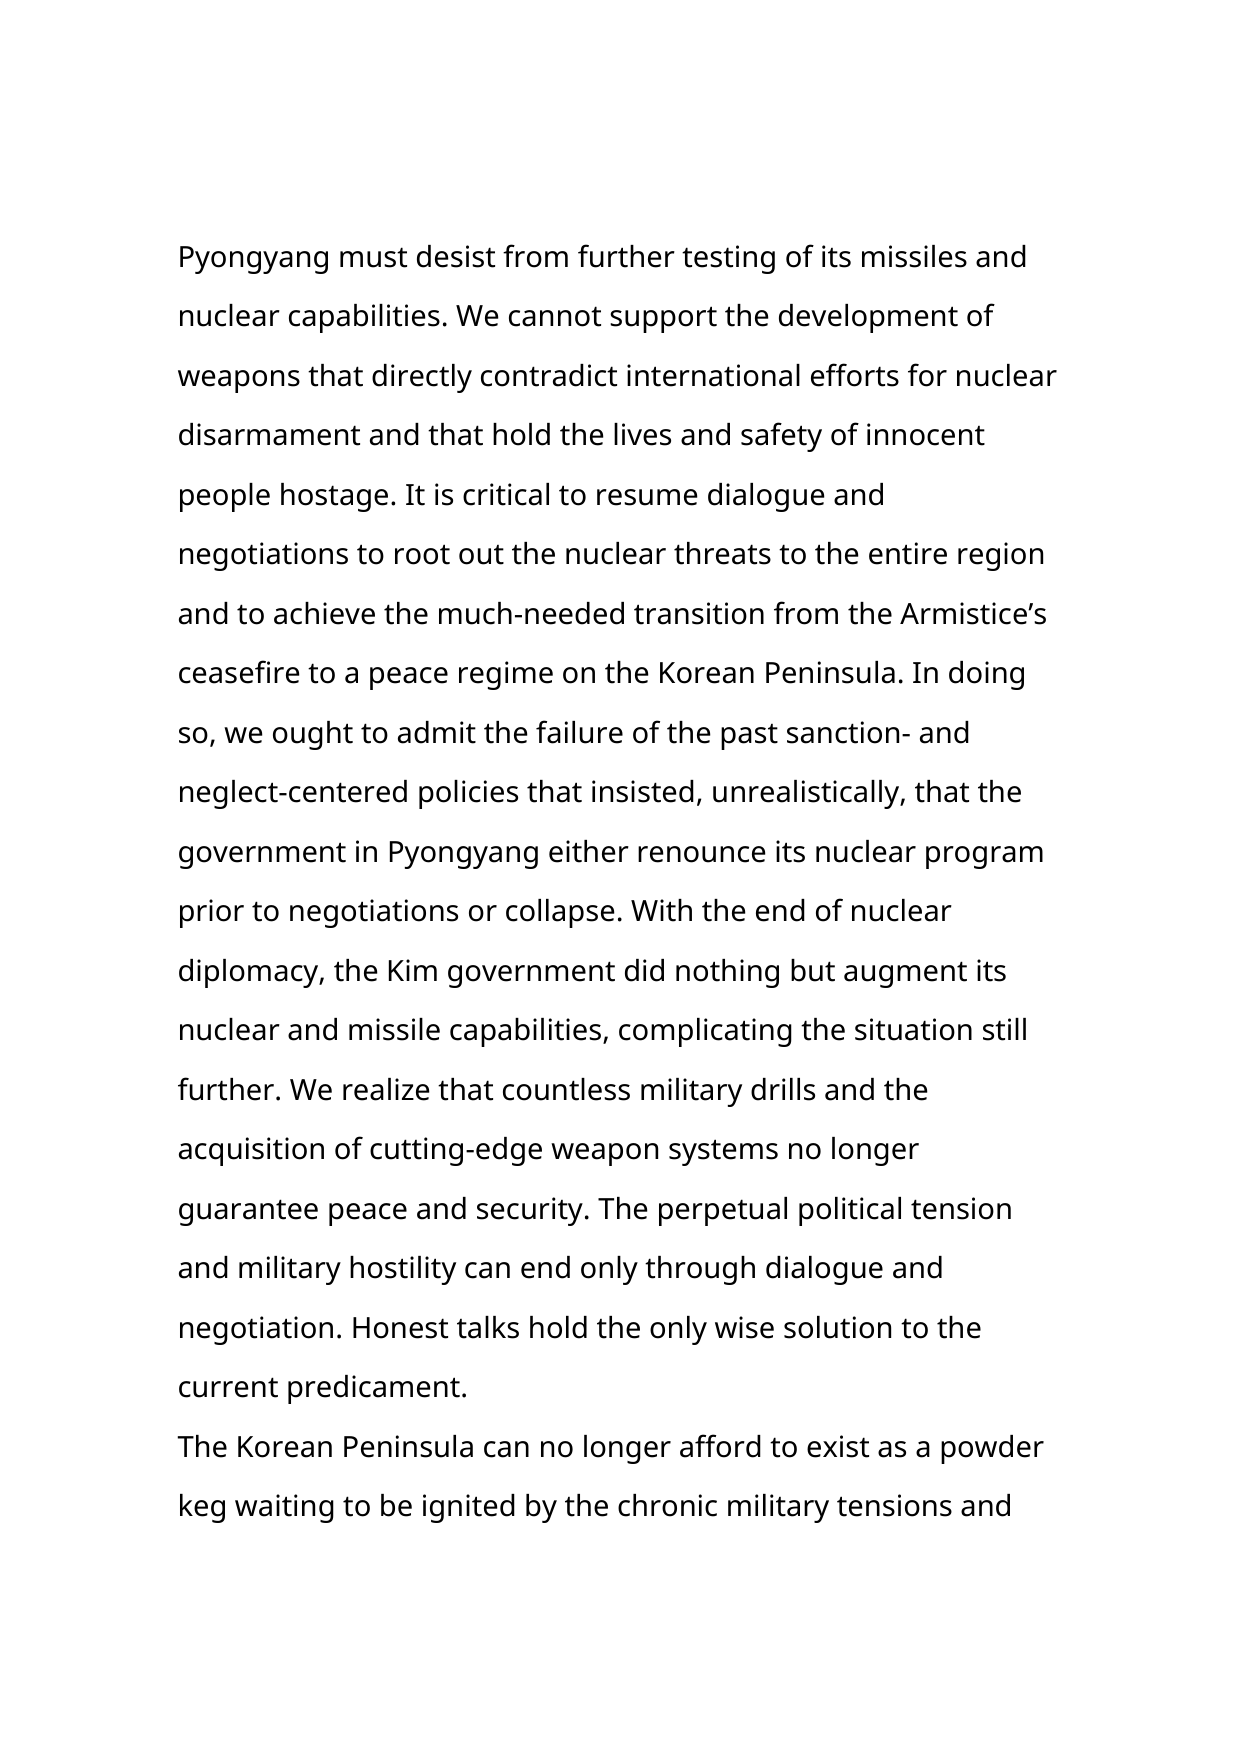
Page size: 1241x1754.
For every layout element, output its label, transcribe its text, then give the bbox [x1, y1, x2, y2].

text The Korean Peninsula can no longer afford to exist as a powder keg waiting to be ignited by the chronic military tensions and [177, 1426, 1063, 1525]
text Pyongyang must desist from further testing of its missiles and nuclear capabilities. We cannot support the development of weapons that directly contradict international efforts for nuclear disarmament and that hold the lives and safety of innocent people hostage. It is critical to resume dialogue and negotiations to root out the nuclear threats to the entire region and to achieve the much-needed transition from the Armistice’s ceasefire to a peace regime on the Korean Peninsula. In doing so, we ought to admit the failure of the past sanction- and neglect-centered policies that insisted, unrealistically, that the government in Pyongyang either renounce its nuclear program prior to negotiations or collapse. With the end of nuclear diplomacy, the Kim government did nothing but augment its nuclear and missile capabilities, complicating the situation still further. We realize that countless military drills and the acquisition of cutting-edge weapon systems no longer guarantee peace and security. The perpetual political tension and military hostility can end only through dialogue and negotiation. Honest talks hold the only wise solution to the current predicament. [177, 236, 1063, 1406]
